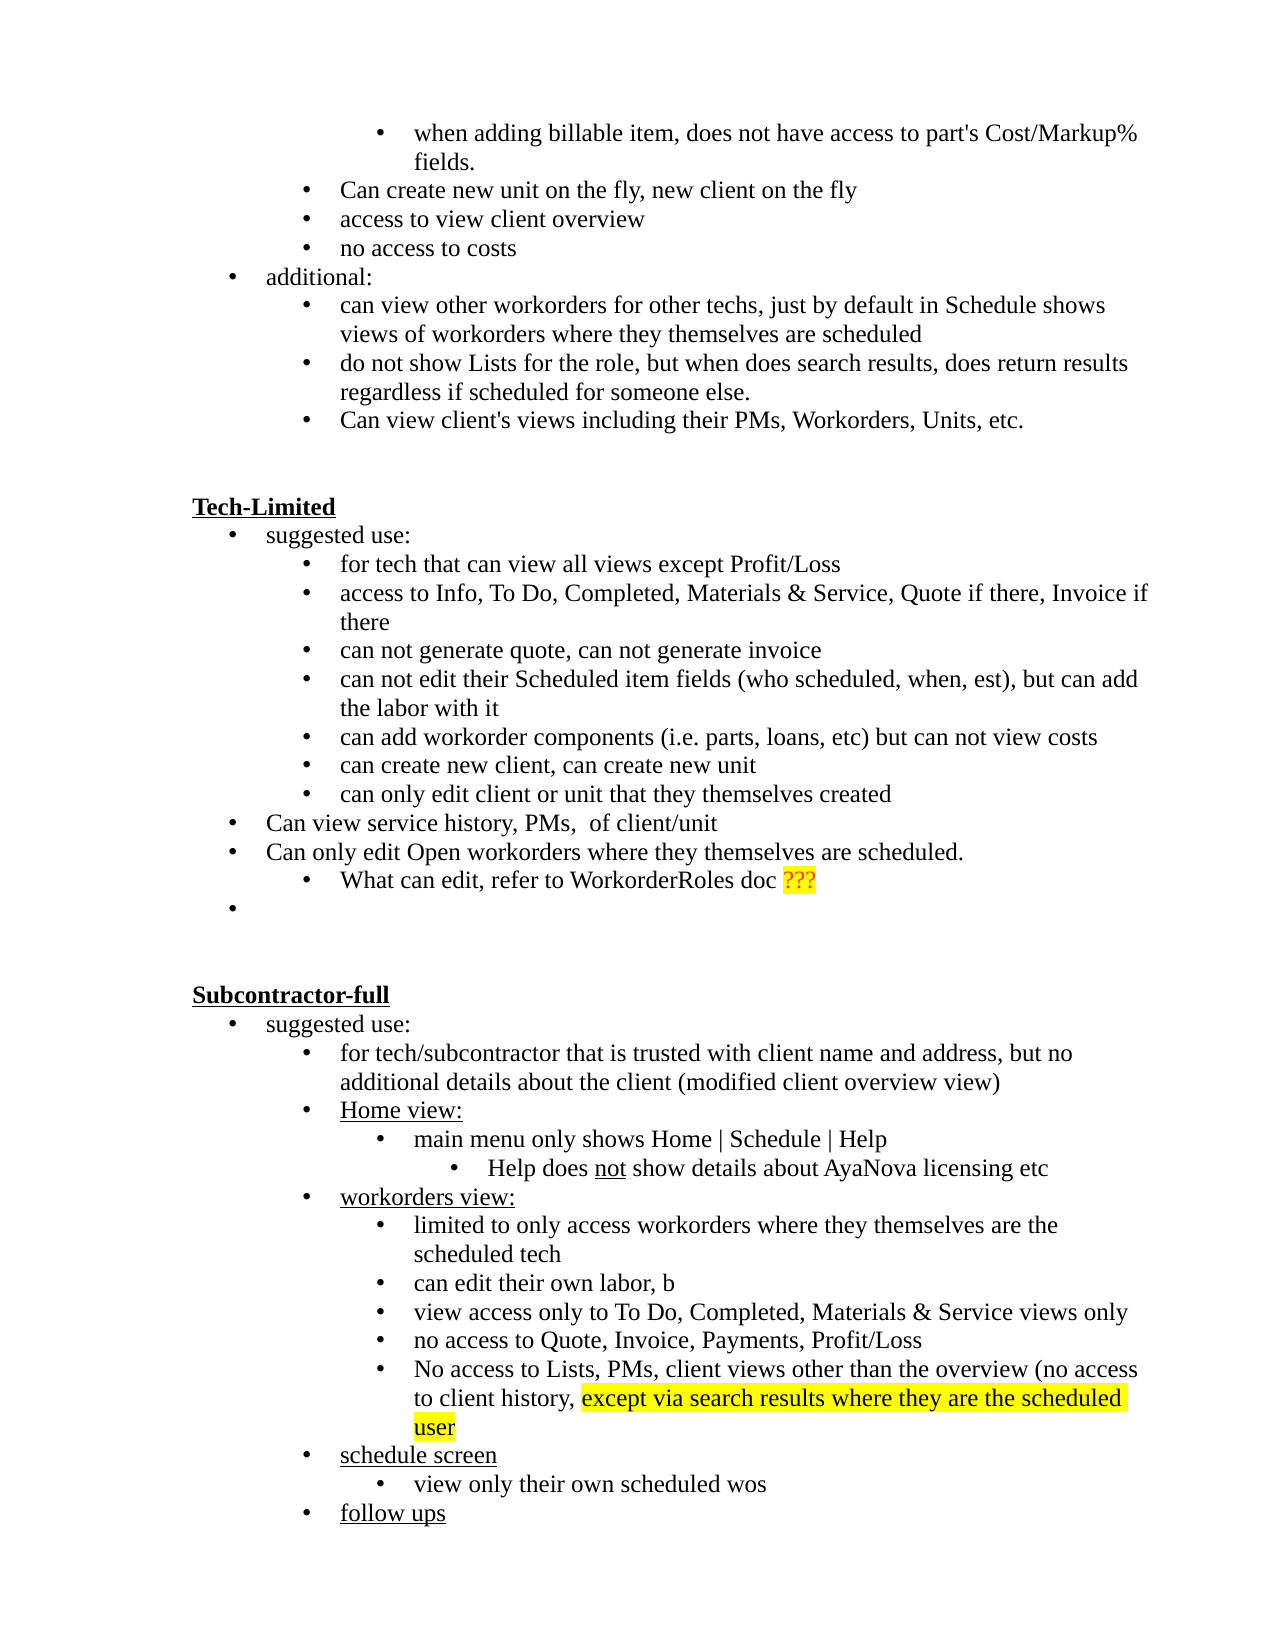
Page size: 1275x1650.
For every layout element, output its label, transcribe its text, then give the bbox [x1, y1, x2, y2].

list suggested use: [228, 521, 1157, 549]
text Tech-Limited [192, 492, 1157, 521]
list What can edit, refer to WorkorderRoles doc ??? [302, 866, 1157, 894]
list schedule screen [302, 1441, 1157, 1469]
list can create new client, can create new unit [302, 751, 1157, 779]
list main menu only shows Home | Schedule | Help [376, 1124, 1157, 1153]
list no access to costs [302, 233, 1157, 262]
list Home view: [302, 1096, 1157, 1124]
list can only edit client or unit that they themselves created [302, 779, 1157, 808]
list limited to only access workorders where they themselves are the scheduled tech [376, 1211, 1157, 1268]
list when adding billable item, does not have access to part's Cost/Markup% fields. [376, 118, 1157, 176]
list view access only to To Do, Completed, Materials & Service views only [376, 1297, 1157, 1326]
text Subcontractor-full [192, 981, 1157, 1009]
list Can view client's views including their PMs, Workorders, Units, etc. [302, 406, 1157, 434]
list additional: [228, 262, 1157, 291]
list suggested use: [228, 1009, 1157, 1038]
list access to view client overview [302, 204, 1157, 233]
list Help does not show details about AyaNova licensing etc [450, 1153, 1157, 1182]
list No access to Lists, PMs, client views other than the overview (no access to client history, except via search results where they are the scheduled user [376, 1354, 1157, 1441]
list can edit their own labor, b [376, 1268, 1157, 1297]
list view only their own scheduled wos [376, 1469, 1157, 1498]
list Can create new unit on the fly, new client on the fly [302, 176, 1157, 204]
list follow ups [302, 1498, 1157, 1527]
list Can view service history, PMs, of client/unit [228, 808, 1157, 837]
list workorders view: [302, 1182, 1157, 1211]
list Can only edit Open workorders where they themselves are scheduled. [228, 837, 1157, 866]
list can not generate quote, can not generate invoice [302, 636, 1157, 664]
list access to Info, To Do, Completed, Materials & Service, Quote if there, Invoice if there [302, 578, 1157, 636]
list for tech/subcontractor that is trusted with client name and address, but no additional details about the client (modified client overview view) [302, 1038, 1157, 1096]
list for tech that can view all views except Profit/Loss [302, 549, 1157, 578]
list do not show Lists for the role, but when does search results, does return results regardless if scheduled for someone else. [302, 348, 1157, 406]
list no access to Quote, Invoice, Payments, Profit/Loss [376, 1326, 1157, 1354]
list can add workorder components (i.e. parts, loans, etc) but can not view costs [302, 722, 1157, 751]
list can view other workorders for other techs, just by default in Schedule shows views of workorders where they themselves are scheduled [302, 291, 1157, 348]
list can not edit their Scheduled item fields (who scheduled, when, est), but can add the labor with it [302, 664, 1157, 722]
